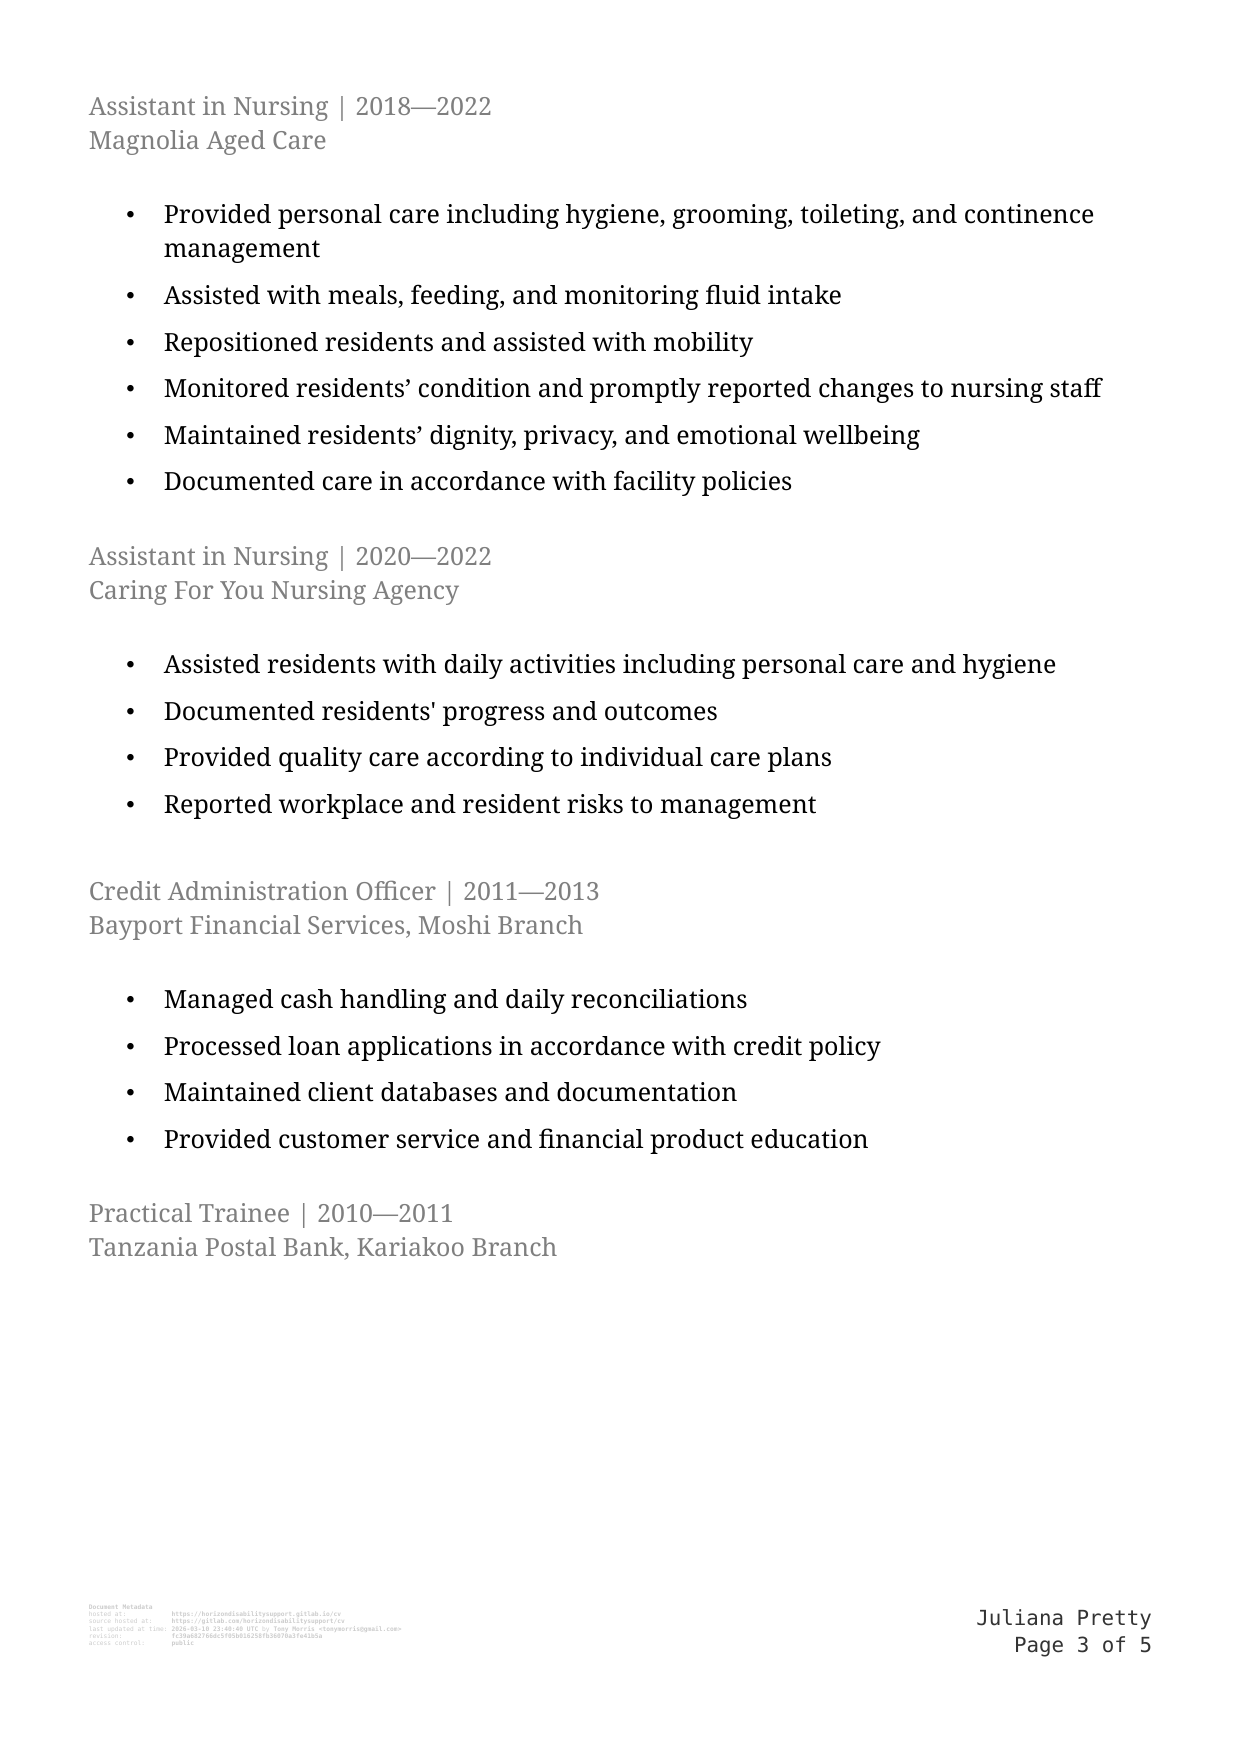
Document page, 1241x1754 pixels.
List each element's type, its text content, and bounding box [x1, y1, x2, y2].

subtitle Assisted residents with daily activities including personal care and hygiene [126, 647, 1152, 681]
subtitle Documented residents' progress and outcomes [126, 693, 1152, 727]
subtitle Practical Trainee | 2010—2011 [88, 1196, 1152, 1230]
subtitle Reported workplace and resident risks to management [126, 786, 1152, 820]
subtitle Provided personal care including hygiene, grooming, toileting, and continence management [126, 197, 1152, 265]
subtitle Monitored residents’ condition and promptly reported changes to nursing staff [126, 371, 1152, 405]
subtitle Provided customer service and financial product education [126, 1121, 1152, 1155]
subtitle Tanzania Postal Bank, Kariakoo Branch [88, 1230, 1152, 1264]
subtitle Assistant in Nursing | 2018—2022 [88, 88, 1152, 123]
subtitle Assisted with meals, feeding, and monitoring fluid intake [126, 278, 1152, 312]
subtitle Caring For You Nursing Agency [88, 572, 1152, 606]
subtitle Maintained residents’ dignity, privacy, and emotional wellbeing [126, 417, 1152, 451]
subtitle Assistant in Nursing | 2020—2022 [88, 538, 1152, 572]
subtitle Processed loan applications in accordance with credit policy [126, 1028, 1152, 1062]
subtitle Repositioned residents and assisted with mobility [126, 324, 1152, 358]
subtitle Managed cash handling and daily reconciliations [126, 982, 1152, 1016]
subtitle Provided quality care according to individual care plans [126, 740, 1152, 774]
subtitle Bayport Financial Services, Moshi Branch [88, 907, 1152, 941]
subtitle Magnolia Aged Care [88, 123, 1152, 157]
subtitle Documented care in accordance with facility policies [126, 464, 1152, 498]
subtitle Maintained client databases and documentation [126, 1075, 1152, 1109]
subtitle Credit Administration Officer | 2011—2013 [88, 873, 1152, 907]
